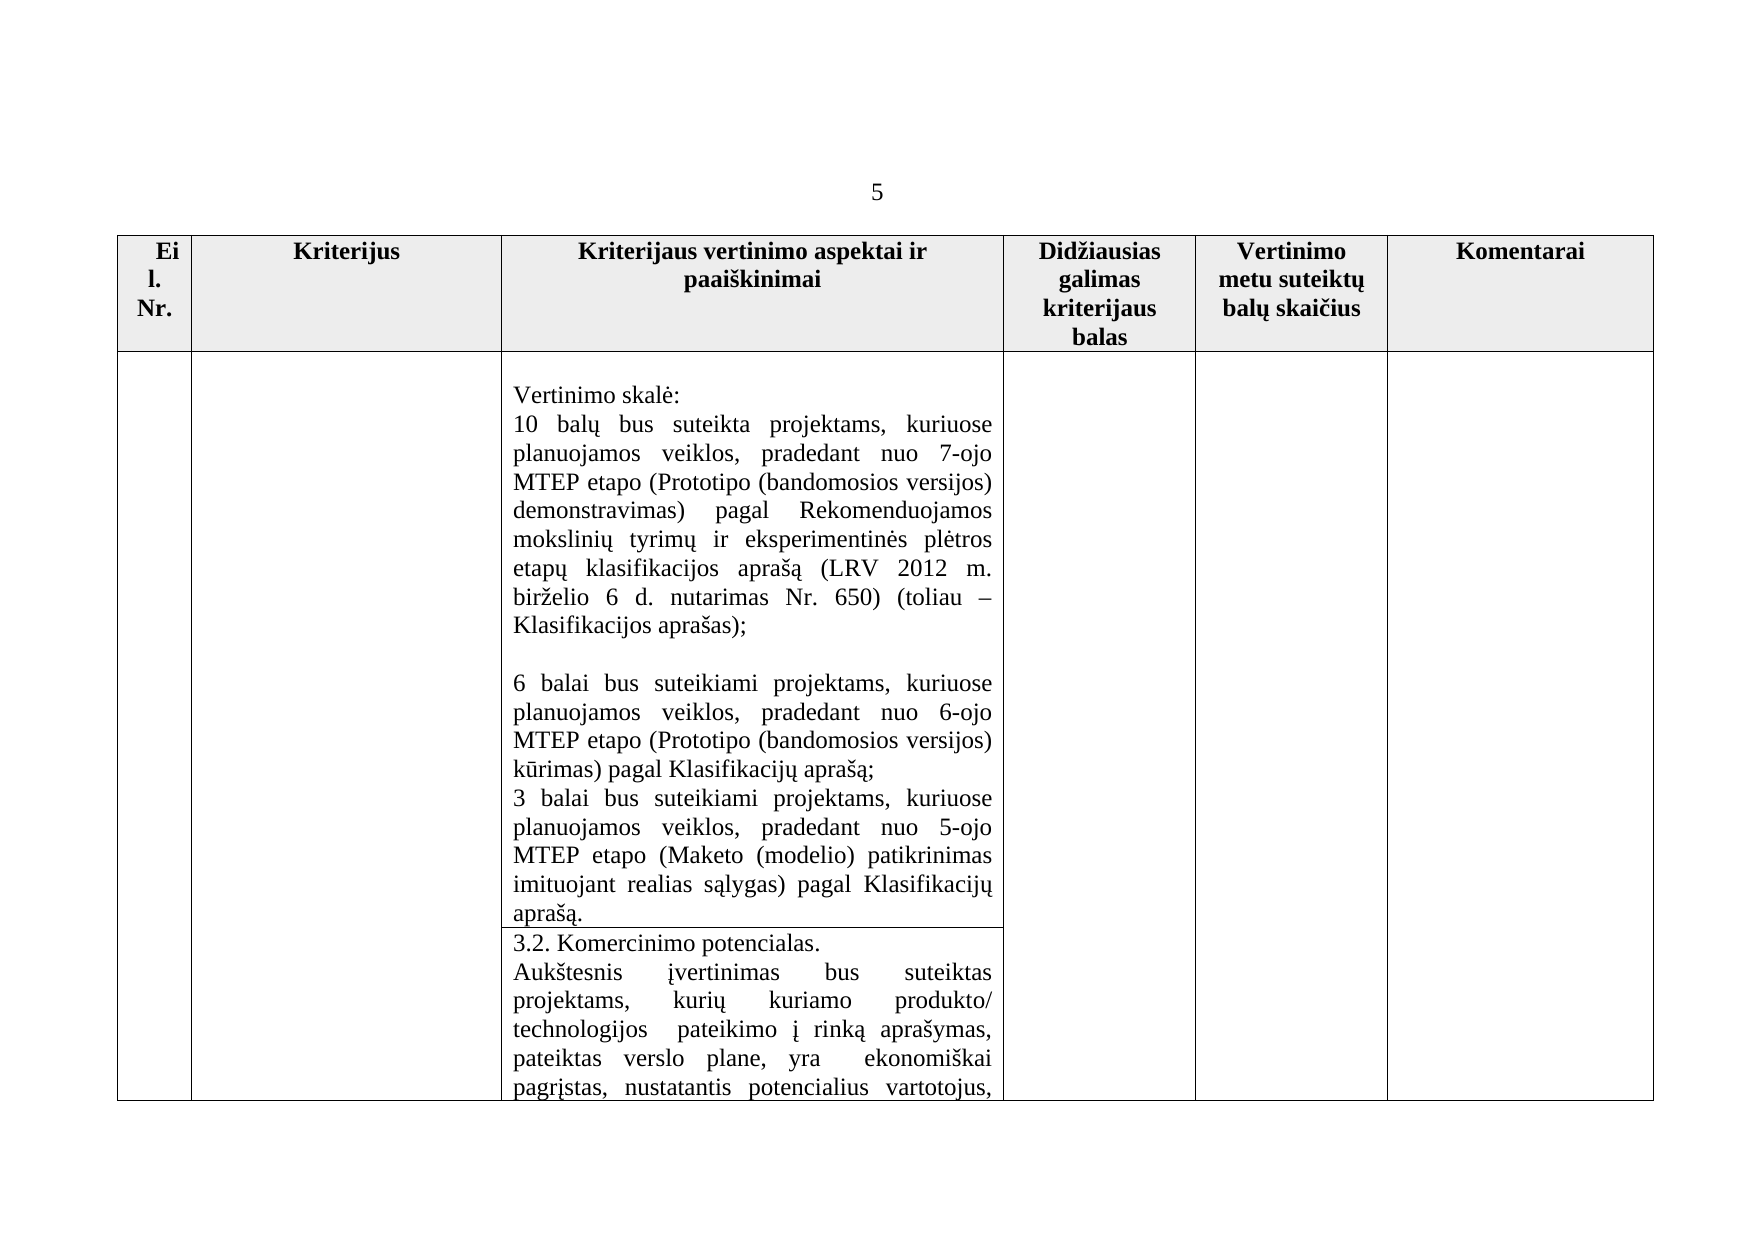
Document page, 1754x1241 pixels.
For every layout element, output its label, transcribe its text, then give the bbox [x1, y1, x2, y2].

table_header Eil. Nr. [118, 236, 191, 351]
table_cell 3.2. Komercinimo potencialas. Aukštesnis įvertinimas bus suteiktas projektams, kurių kuriamo produkto/ technologijos pateikimo į rinką aprašymas, pateiktas verslo plane, yra ekonomiškai pagrįstas, nustatantis potencialius vartotojus, [502, 928, 1003, 1100]
table_header Kriterijaus vertinimo aspektai ir paaiškinimai [502, 236, 1003, 351]
table_cell [192, 352, 501, 1100]
table_header Didžiausias galimas kriterijaus balas [1004, 236, 1195, 351]
table_cell Vertinimo skalė: 10 balų bus suteikta projektams, kuriuose planuojamos veiklos, pradedant nuo 7-ojo MTEP etapo (Prototipo (bandomosios versijos) demonstravimas) pagal Rekomenduojamos mokslinių tyrimų ir eksperimentinės plėtros etapų klasifikacijos aprašą (LRV 2012 m. birželio 6 d. nutarimas Nr. 650) (toliau – Klasifikacijos aprašas); 6 balai bus suteikiami projektams, kuriuose planuojamos veiklos, pradedant nuo 6-ojo MTEP etapo (Prototipo (bandomosios versijos) kūrimas) pagal Klasifikacijų aprašą; 3 balai bus suteikiami projektams, kuriuose planuojamos veiklos, pradedant nuo 5-ojo MTEP etapo (Maketo (modelio) patikrinimas imituojant realias sąlygas) pagal Klasifikacijų aprašą. [502, 352, 1003, 927]
table_cell [118, 352, 191, 1100]
table_cell [1388, 352, 1653, 1100]
table_header Vertinimo metu suteiktų balų skaičius [1196, 236, 1387, 351]
table_header Komentarai [1388, 236, 1653, 351]
table_cell [1196, 352, 1387, 1100]
table_header Kriterijus [192, 236, 501, 351]
table_cell [1004, 352, 1195, 1100]
